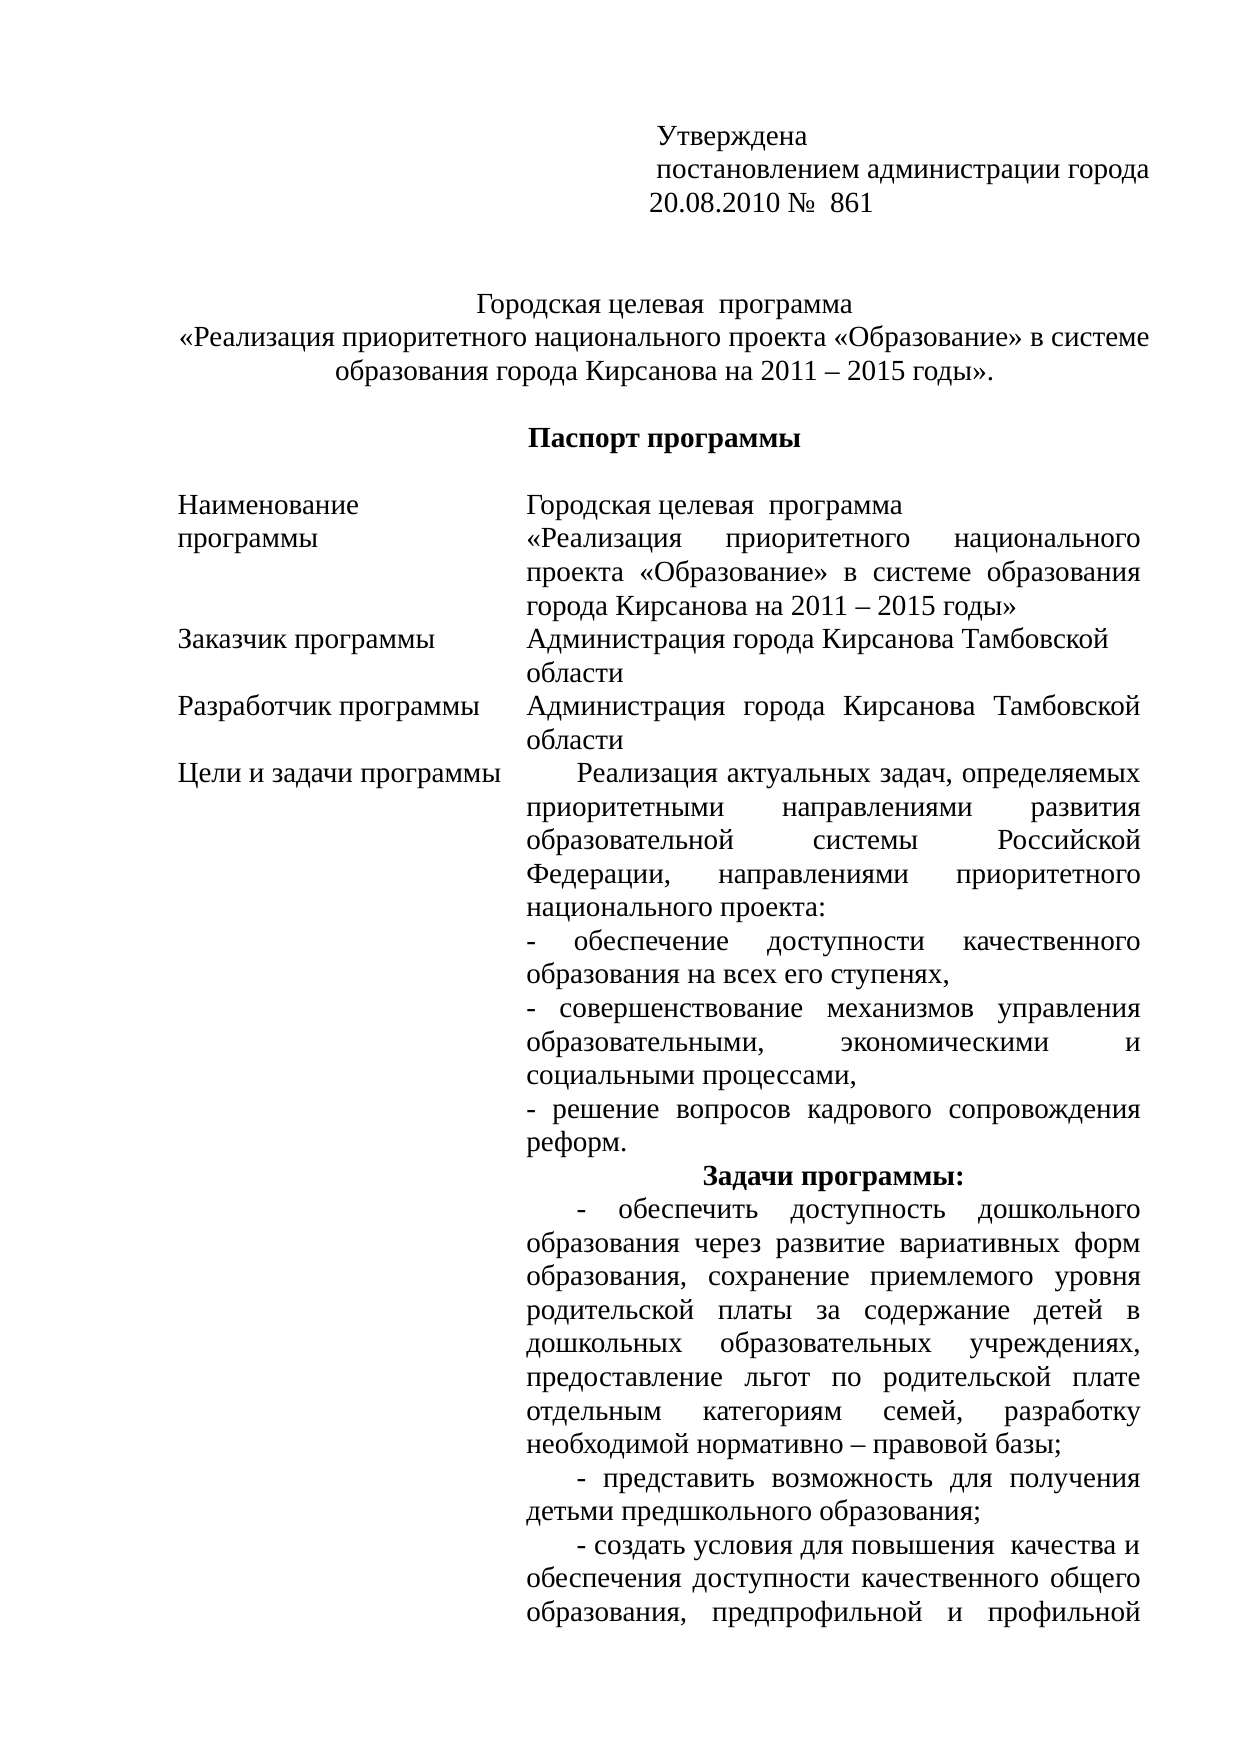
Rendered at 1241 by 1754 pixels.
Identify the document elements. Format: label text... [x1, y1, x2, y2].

table_header Наименование программы [166, 487, 515, 621]
text «Реализация приоритетного национального проекта «Образование» в системе образования города Кирсанова на 2011 – 2015 годы». [177, 319, 1152, 386]
text постановлением администрации города [620, 152, 1152, 185]
table_cell Цели и задачи программы [166, 755, 515, 1627]
text 20.08.2010 № 861 [620, 185, 1152, 219]
text Городская целевая программа [177, 286, 1152, 319]
table_cell Разработчик программы [166, 688, 515, 755]
text Паспорт программы [177, 420, 1152, 453]
table_cell Заказчик программы [166, 621, 515, 688]
table_cell Реализация актуальных задач, определяемых приоритетными направлениями развития образовательной системы Российской Федерации, направлениями приоритетного национального проекта: - обеспечение доступности качественного образования на всех его ступенях, - совершенствование механизмов управления образовательными, экономическими и социальными процессами, - решение вопросов кадрового сопровождения реформ. Задачи программы: - обеспечить доступность дошкольного образования через развитие вариативных форм образования, сохранение приемлемого уровня родительской платы за содержание детей в дошкольных образовательных учреждениях, предоставление льгот по родительской плате отдельным категориям семей, разработку необходимой нормативно – правовой базы; - представить возможность для получения детьми предшкольного образования; - создать условия для повышения качества и обеспечения доступности качественного общего образования, предпрофильной и профильной [515, 755, 1152, 1627]
table_cell Администрация города Кирсанова Тамбовской области [515, 688, 1152, 755]
table_cell Администрация города Кирсанова Тамбовской области [515, 621, 1152, 688]
text Утверждена [546, 118, 1152, 152]
table_header Городская целевая программа «Реализация приоритетного национального проекта «Образование» в системе образования города Кирсанова на 2011 – 2015 годы» [515, 487, 1152, 621]
